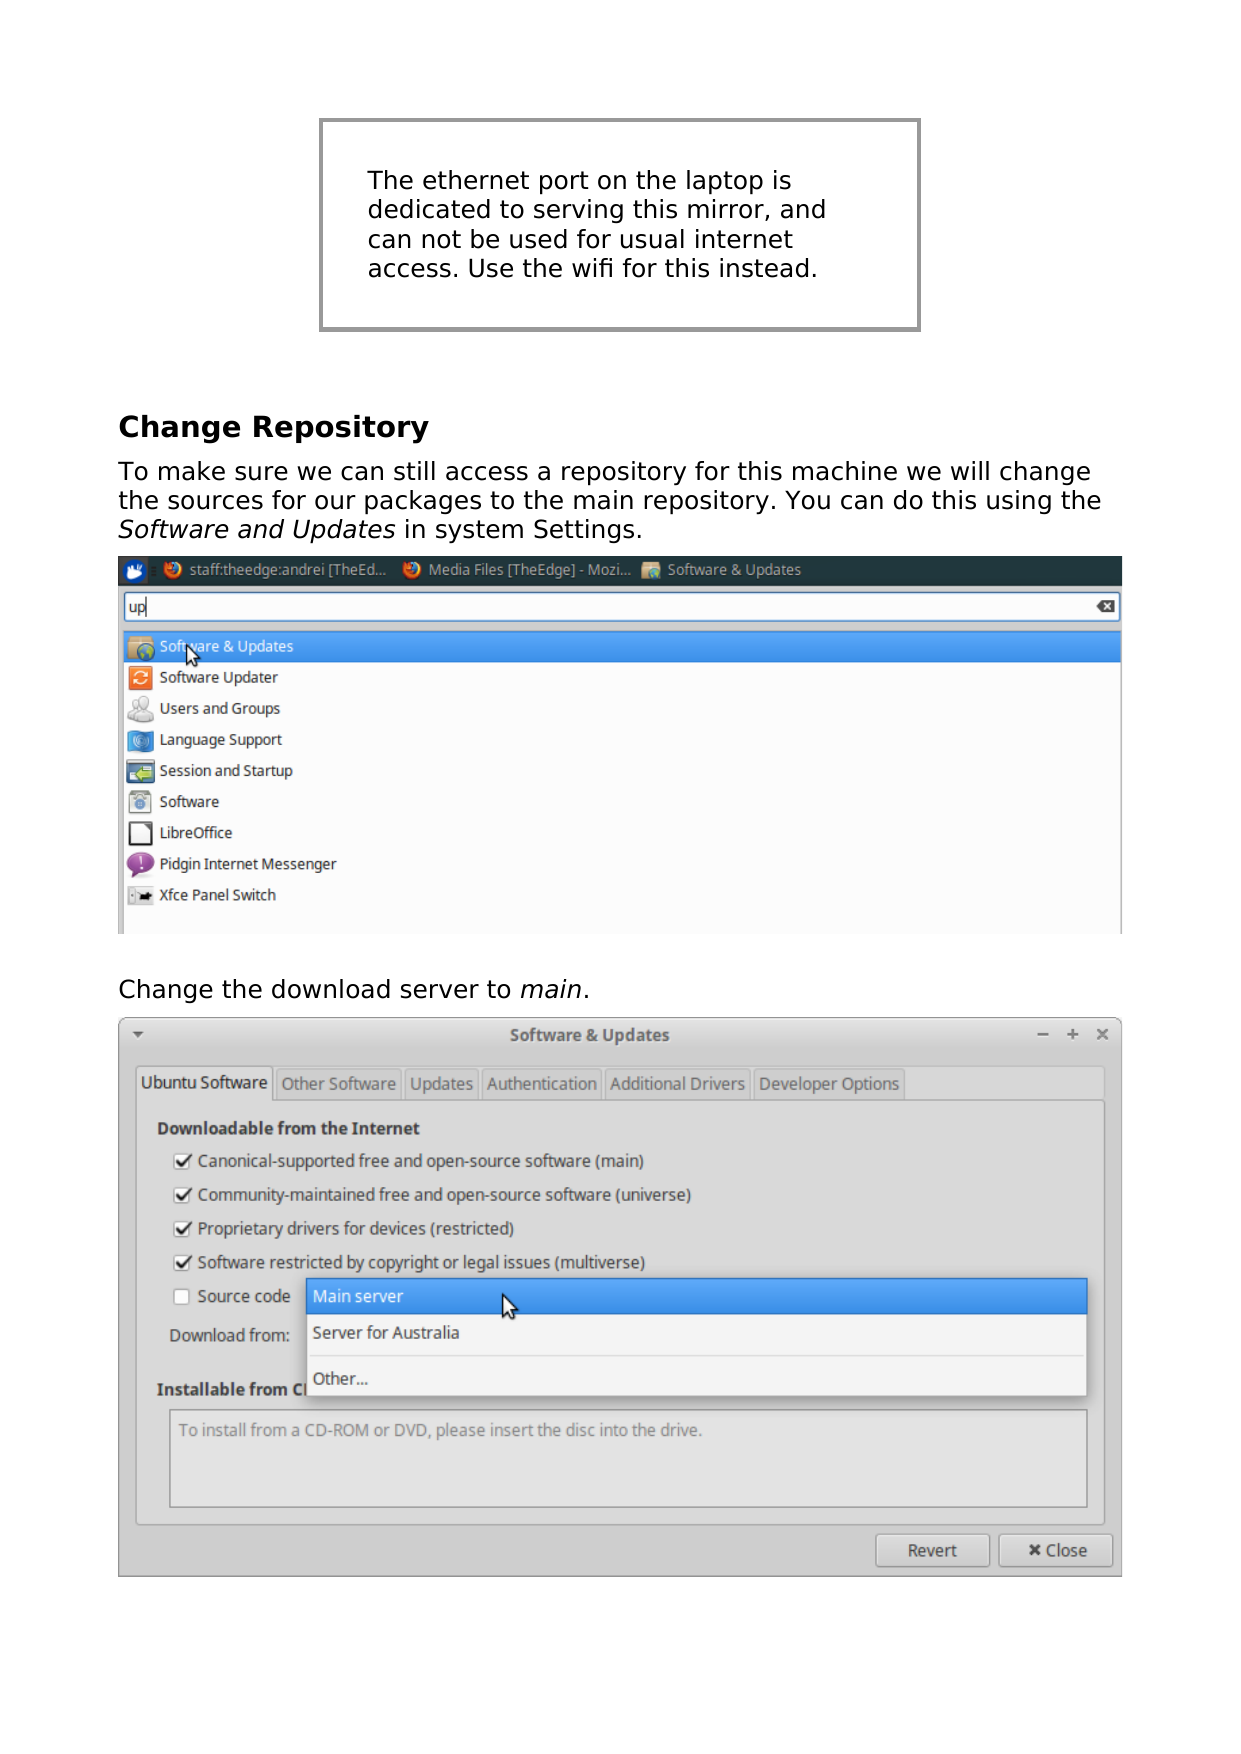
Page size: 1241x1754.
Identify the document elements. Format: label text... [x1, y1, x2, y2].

text To make sure we can still access a repository for this machine we will change the sources for our packages to the main repository. You can do this using the Software and Updates in system Settings. [118, 457, 1122, 544]
subtitle Change Repository [118, 410, 1122, 444]
table_header The ethernet port on the laptop is dedicated to serving this mirror, and can not be used for usual internet access. Use the wifi for this instead. [332, 131, 908, 319]
picture [118, 556, 1123, 934]
text Change the download server to main. [118, 976, 1122, 1005]
picture [118, 1017, 1123, 1577]
